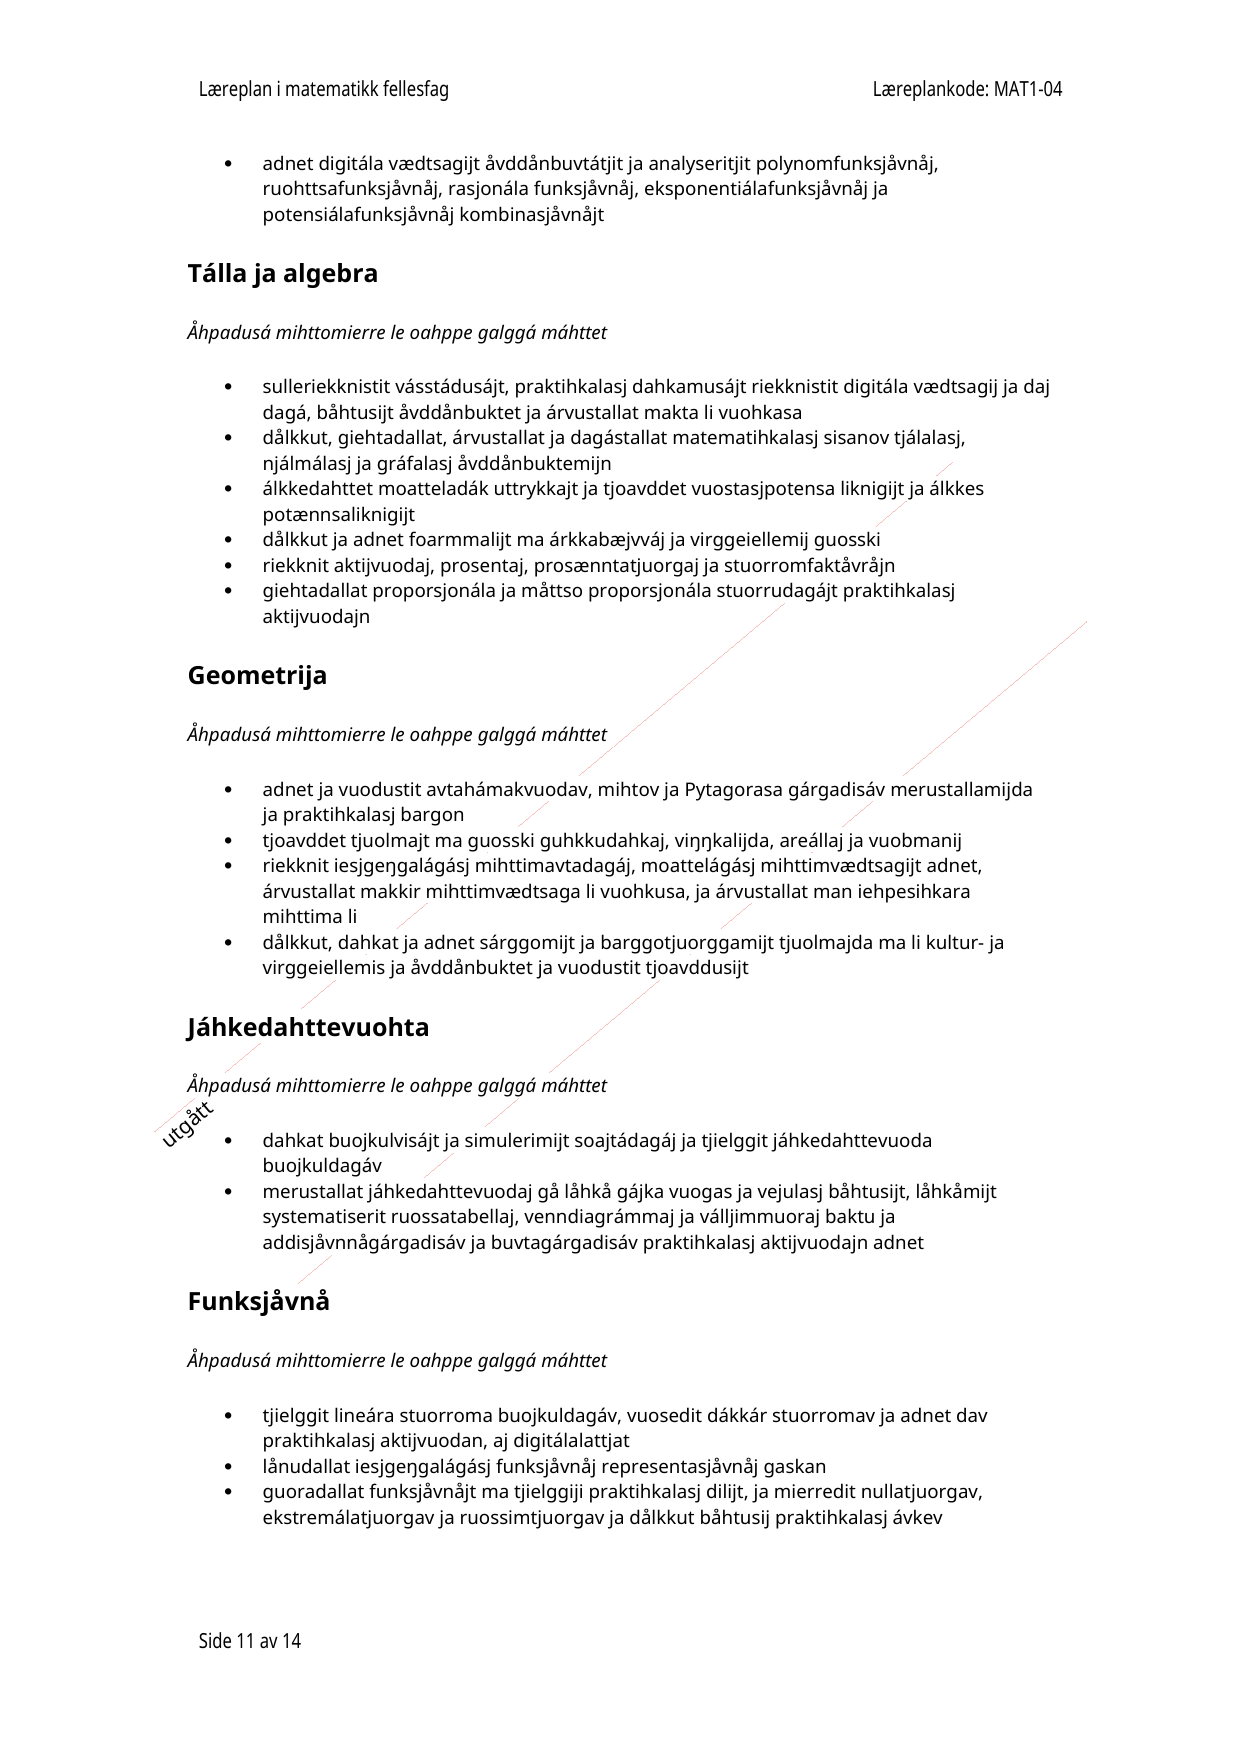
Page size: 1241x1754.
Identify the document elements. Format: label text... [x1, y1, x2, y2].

list adnet digitála vædtsagijt åvddånbuvtátjit ja analyseritjit polynomfunksjåvnåj, ruohttsafunksjåvnåj, rasjonála funksjåvnåj, eksponentiálafunksjåvnåj ja potensiálafunksjåvnåj kombinasjåvnåjt [609, 150, 1053, 227]
list giehtadallat proporsjonála ja måttso proporsjonála stuorrudagájt praktihkalasj aktijvuodajn [225, 578, 263, 629]
subtitle Geometrija [328, 658, 717, 692]
list riekknit iesjgeŋgalágásj mihttimavtadagáj, moattelágásj mihttimvædtsagijt adnet, árvustallat makkir mihttimvædtsaga li vuohkusa, ja árvustallat man iehpesihkara mihttima li [722, 852, 1053, 929]
list riekknit aktijvuodaj, prosentaj, prosænntatjuorgaj ja stuorromfaktåvråjn [896, 552, 1053, 578]
list dahkat buojkulvisájt ja simulerimijt soajtádagáj ja tjielggit jáhkedahttevuoda buojkuldagáv [225, 1127, 263, 1178]
subtitle Jáhkedahttevuohta [586, 1009, 1053, 1043]
list dålkkut, giehtadallat, árvustallat ja dagástallat matematihkalasj sisanov tjálalasj, njálmálasj ja gráfalasj åvddånbuktemijn [612, 425, 1053, 476]
list giehtadallat proporsjonála ja måttso proporsjonála stuorrudagájt praktihkalasj aktijvuodajn [755, 578, 1053, 629]
list dahkat buojkulvisájt ja simulerimijt soajtádagáj ja tjielggit jáhkedahttevuoda buojkuldagáv [425, 1127, 1053, 1178]
list adnet ja vuodustit avtahámakvuodav, mihtov ja Pytagorasa gárgadisáv merustallamijda ja praktihkalasj bargon [519, 801, 871, 827]
list álkkedahttet moatteladák uttrykkajt ja tjoavddet vuostasjpotensa liknigijt ja álkkes potænnsaliknigijt [877, 476, 1053, 527]
subtitle Funksjåvnå [331, 1284, 1053, 1318]
list lånudallat iesjgeŋgalágásj funksjåvnåj representasjåvnåj gaskan [827, 1453, 1053, 1478]
list álkkedahttet moatteladák uttrykkajt ja tjoavddet vuostasjpotensa liknigijt ja álkkes potænnsaliknigijt [415, 501, 904, 527]
subtitle Jáhkedahttevuohta [430, 1009, 623, 1043]
text Åhpadusá mihttomierre le oahppe galggá máhttet [614, 319, 1053, 344]
list sulleriekknistit vásstádusájt, praktihkalasj dahkamusájt riekknistit digitála vædtsagij ja daj dagá, båhtusijt åvddånbuktet ja árvustallat makta li vuohkasa [803, 374, 1053, 425]
list riekknit iesjgeŋgalágásj mihttimavtadagáj, moattelágásj mihttimvædtsagijt adnet, árvustallat makkir mihttimvædtsaga li vuohkusa, ja árvustallat man iehpesihkara mihttima li [225, 852, 486, 929]
list tjielggit lineára stuorroma buojkuldagáv, vuosedit dákkár stuorromav ja adnet dav praktihkalasj aktijvuodan, aj digitálalattjat [225, 1402, 1053, 1453]
list adnet ja vuodustit avtahámakvuodav, mihtov ja Pytagorasa gárgadisáv merustallamijda ja praktihkalasj bargon [464, 801, 547, 827]
subtitle Geometrija [1004, 658, 1053, 692]
list guoradallat funksjåvnåjt ma tjielggiji praktihkalasj dilijt, ja mierredit nullatjuorgav, ekstremálatjuorgav ja ruossimtjuorgav ja dålkkut båhtusij praktihkalasj ávkev [225, 1478, 1053, 1529]
subtitle Tálla ja algebra [379, 256, 1053, 290]
text Åhpadusá mihttomierre le oahppe galggá máhttet [615, 721, 966, 747]
list adnet ja vuodustit avtahámakvuodav, mihtov ja Pytagorasa gárgadisáv merustallamijda ja praktihkalasj bargon [844, 776, 1053, 827]
list dålkkut, dahkat ja adnet sárggomijt ja barggotjuorggamijt tjuolmajda ma li kultur- ja virggeiellemis ja åvddånbuktet ja vuodustit tjoavddusijt [691, 929, 1053, 980]
text Åhpadusá mihttomierre le oahppe galggá máhttet [939, 721, 1053, 747]
text Åhpadusá mihttomierre le oahppe galggá máhttet [614, 1347, 1053, 1373]
list riekknit iesjgeŋgalágásj mihttimavtadagáj, moattelágásj mihttimvædtsagijt adnet, árvustallat makkir mihttimvædtsaga li vuohkusa, ja árvustallat man iehpesihkara mihttima li [398, 903, 750, 929]
list dålkkut, dahkat ja adnet sárggomijt ja barggotjuorggamijt tjuolmajda ma li kultur- ja virggeiellemis ja åvddånbuktet ja vuodustit tjoavddusijt [225, 929, 365, 980]
list tjoavddet tjuolmajt ma guosski guhkkudahkaj, viŋŋkalijda, areállaj ja vuobmanij [962, 827, 1053, 852]
list merustallat jáhkedahttevuodaj gå låhkå gájka vuogas ja vejulasj båhtusijt, låhkåmijt systematiserit ruossatabellaj, venndiagrámmaj ja válljimmuoraj baktu ja addisjåvnnågárgadisáv ja buvtagárgadisáv praktihkalasj aktijvuodajn adnet [901, 1178, 1053, 1255]
list giehtadallat proporsjonála ja måttso proporsjonála stuorrudagájt praktihkalasj aktijvuodajn [370, 603, 783, 629]
list dålkkut ja adnet foarmmalijt ma árkkabæjvváj ja virggeiellemij guosski [881, 527, 1053, 552]
text Åhpadusá mihttomierre le oahppe galggá máhttet [550, 1072, 1053, 1098]
subtitle Geometrija [680, 658, 1042, 692]
